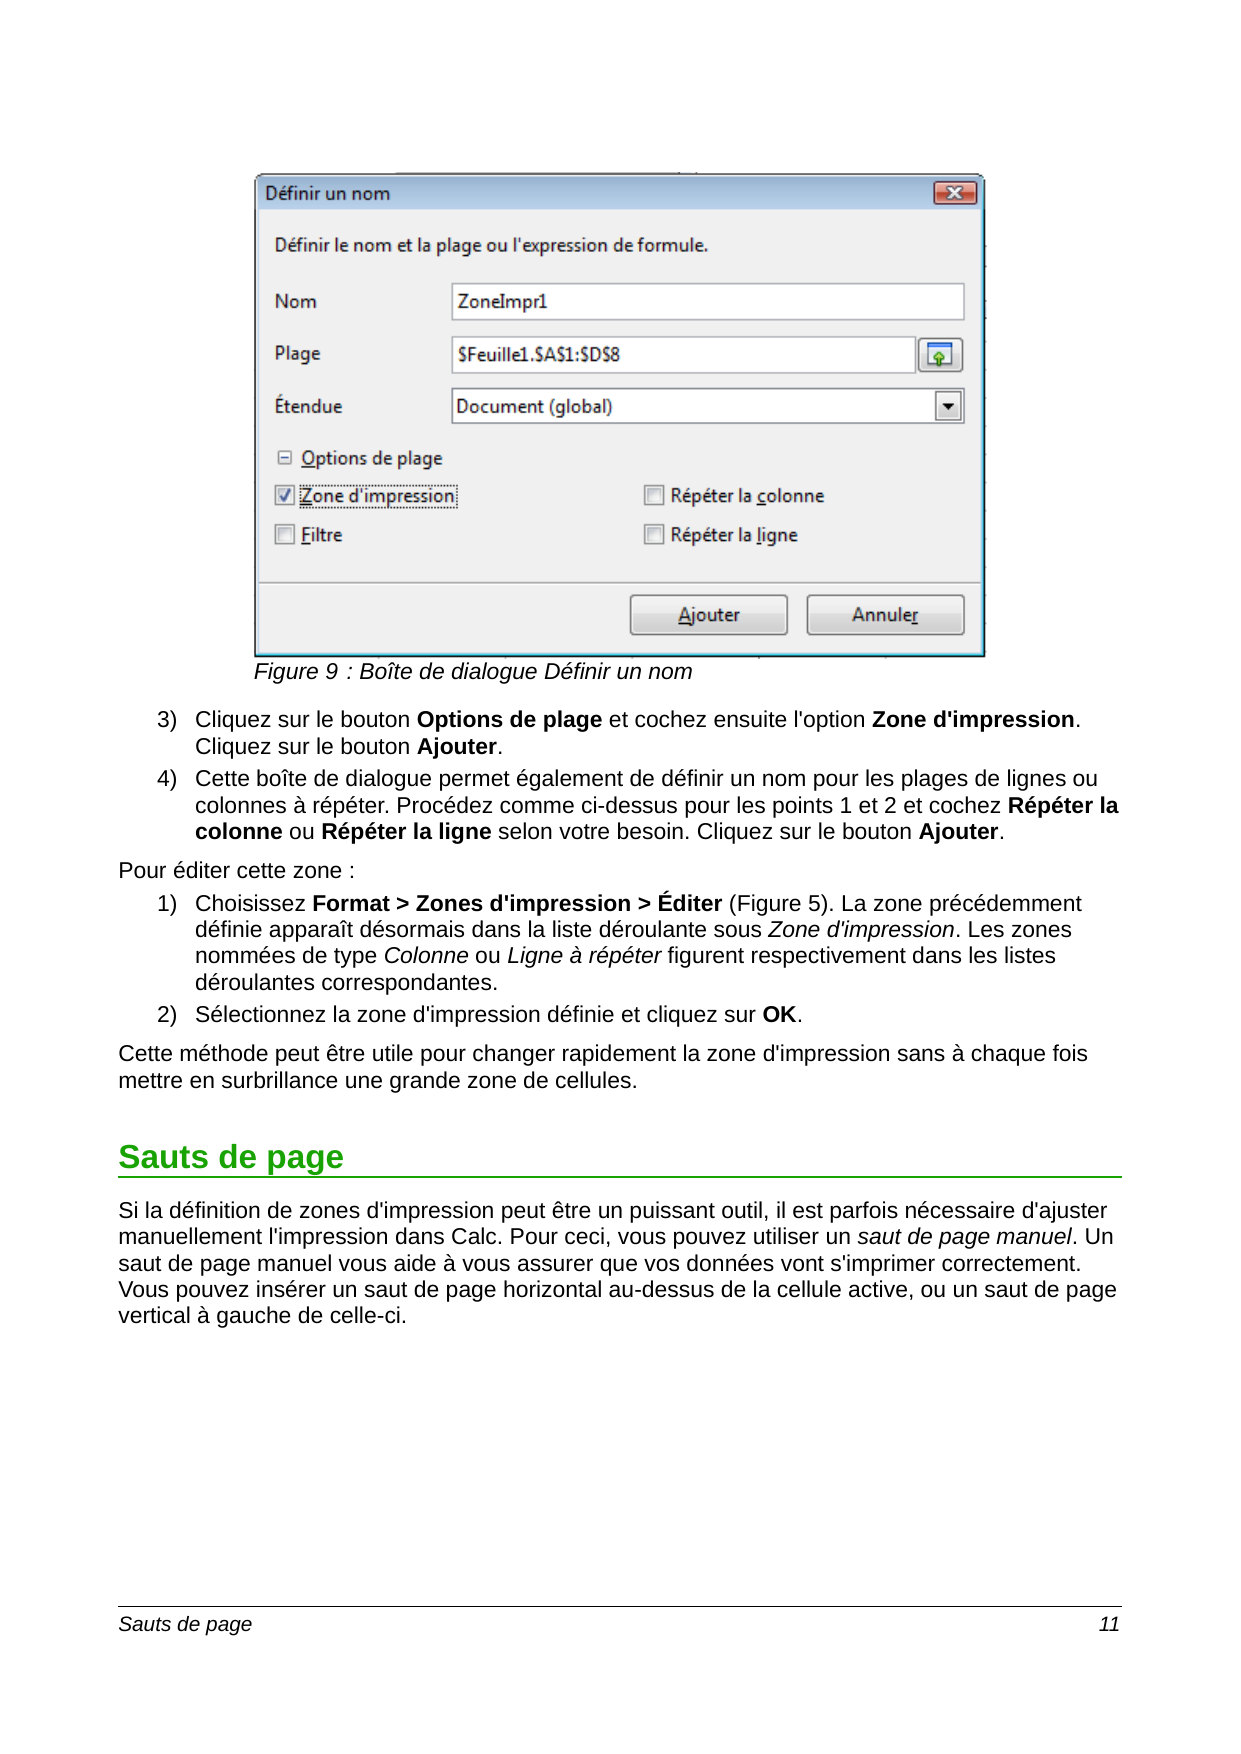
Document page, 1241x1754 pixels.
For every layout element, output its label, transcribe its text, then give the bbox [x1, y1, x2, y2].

text Si la définition de zones d'impression peut être un puissant outil, il est parfois nécessaire d'ajuster manuellement l'impression dans Calc. Pour ceci, vous pouvez utiliser un saut de page manuel. Un saut de page manuel vous aide à vous assurer que vos données vont s'imprimer correctement. Vous pouvez insérer un saut de page horizontal au-dessus de la cellule active, ou un saut de page vertical à gauche de celle-ci. [118, 1197, 1122, 1328]
text Cette méthode peut être utile pour changer rapidement la zone d'impression sans à chaque fois mettre en surbrillance une grande zone de cellules. [118, 1040, 1122, 1093]
list Cliquez sur le bouton Options de plage et cochez ensuite l'option Zone d'impression. Cliquez sur le bouton Ajouter. [177, 706, 1122, 759]
list Cette boîte de dialogue permet également de définir un nom pour les plages de lignes ou colonnes à répéter. Procédez comme ci-dessus pour les points 1 et 2 et cochez Répéter la colonne ou Répéter la ligne selon votre besoin. Cliquez sur le bouton Ajouter. [177, 765, 1122, 844]
picture [253, 172, 987, 659]
subtitle Sauts de page [118, 1137, 1122, 1176]
list Choisissez Format > Zones d'impression > Éditer (Figure 5). La zone précédemment définie apparaît désormais dans la liste déroulante sous Zone d'impression. Les zones nommées de type Colonne ou Ligne à répéter figurent respectivement dans les listes déroulantes correspondantes. [177, 890, 1122, 995]
list Pour éditer cette zone : [118, 857, 1122, 883]
list Sélectionnez la zone d'impression définie et cliquez sur OK. [177, 1001, 1122, 1028]
text Figure 9 : Boîte de dialogue Définir un nom [254, 659, 987, 685]
